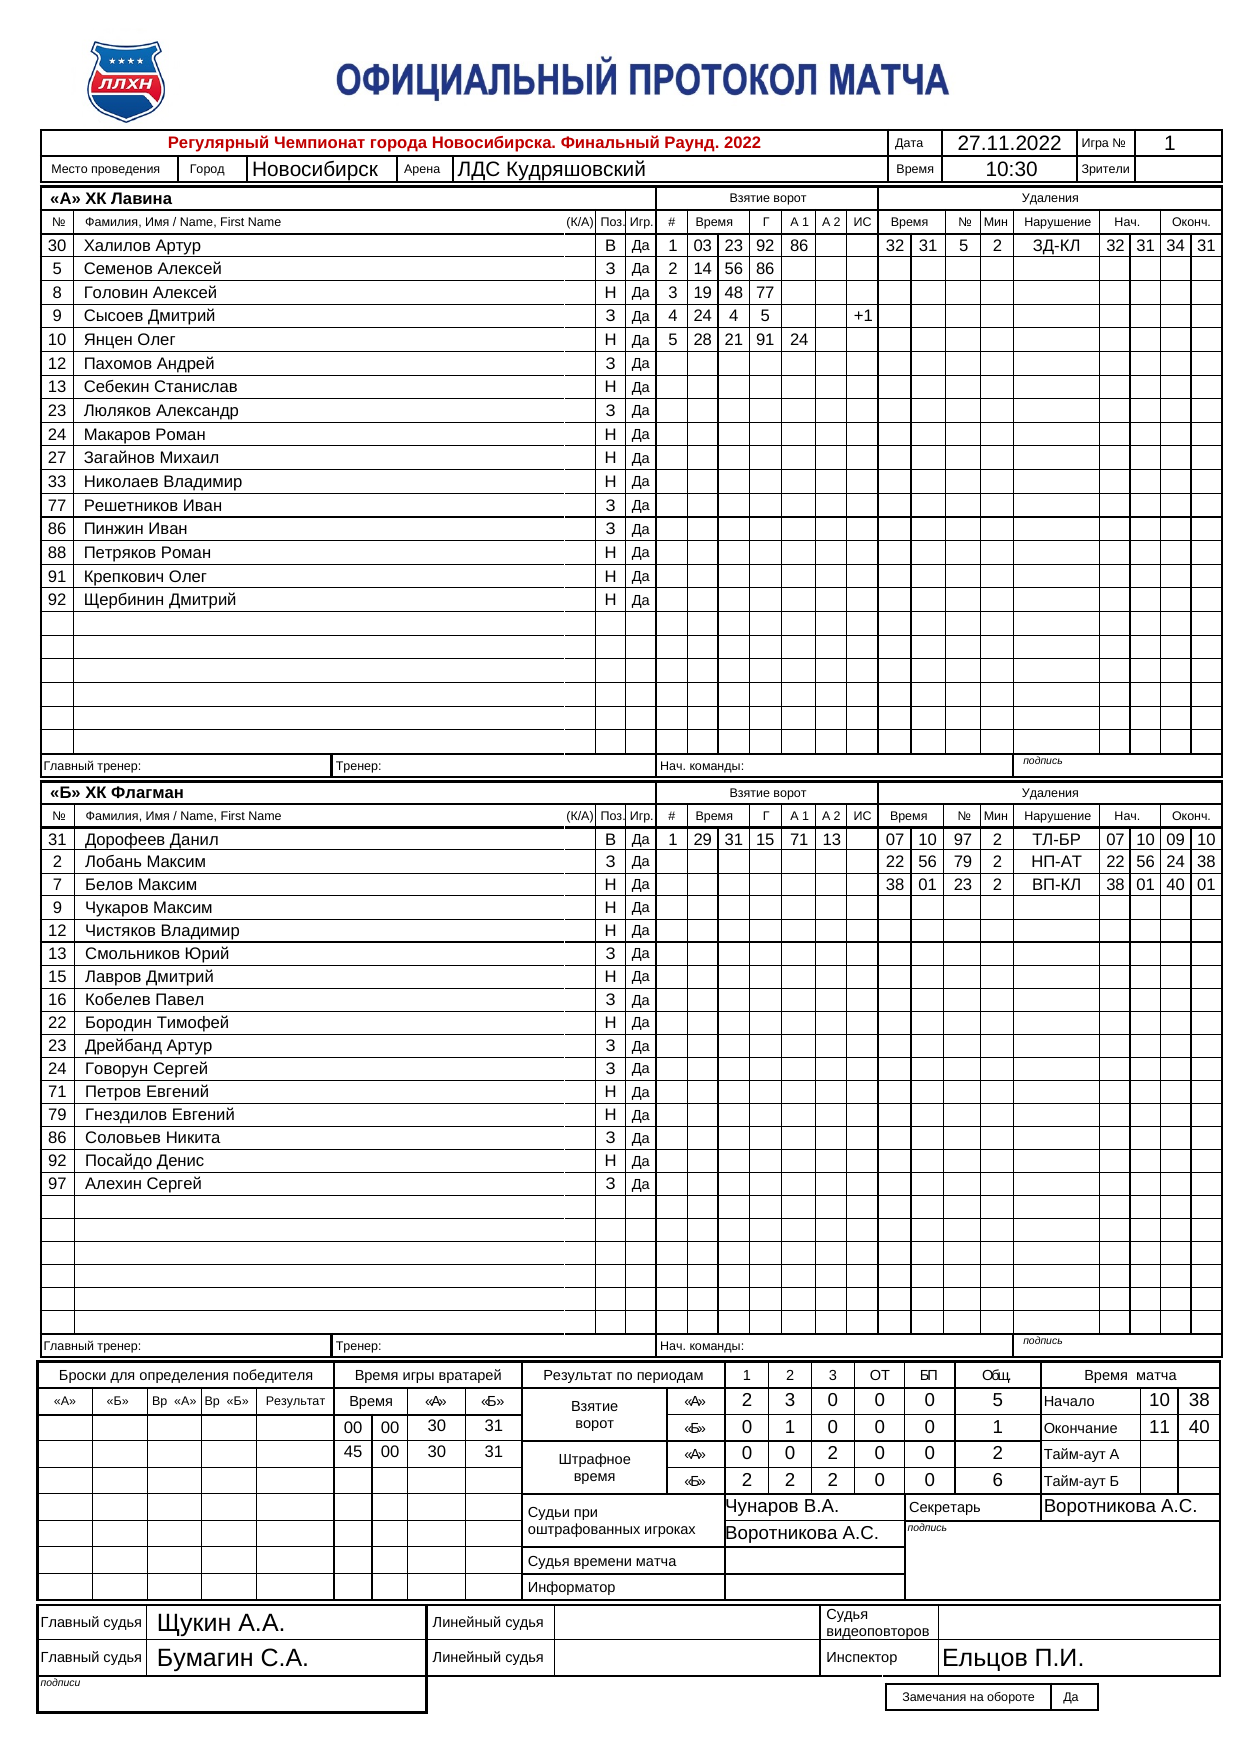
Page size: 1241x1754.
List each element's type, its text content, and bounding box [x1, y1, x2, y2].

table_cell [847, 659, 877, 682]
table_cell [74, 659, 564, 682]
table_cell [688, 1058, 717, 1079]
table_header Да [1052, 1685, 1097, 1709]
table_cell [1161, 989, 1190, 1011]
table_cell [981, 1058, 1013, 1079]
table_cell [688, 352, 717, 374]
table_cell Новосибирск [248, 157, 396, 181]
table_cell [688, 730, 717, 753]
table_cell [912, 257, 945, 280]
table_cell [879, 612, 910, 634]
table_cell 2 [956, 1442, 1040, 1467]
table_cell [626, 1288, 655, 1310]
table_cell [688, 659, 717, 682]
table_cell 56 [719, 257, 749, 280]
table_cell [1179, 1468, 1219, 1493]
table_cell [750, 659, 781, 682]
table_cell [657, 1104, 687, 1126]
table_cell 45 [335, 1441, 371, 1467]
table_cell [466, 1494, 521, 1520]
table_cell [42, 1288, 74, 1310]
table_cell ВП-КЛ [1014, 874, 1099, 895]
table_cell [816, 399, 846, 422]
table_cell 31 [1192, 235, 1221, 256]
table_cell подпись [906, 1522, 1219, 1599]
table_cell Нарушение [1014, 805, 1099, 826]
table_cell [782, 943, 815, 964]
table_cell [981, 281, 1013, 303]
table_cell [1161, 305, 1190, 327]
table_cell [782, 494, 815, 516]
table_cell [1014, 446, 1099, 469]
table_cell [626, 636, 655, 658]
table_cell Да [626, 850, 655, 872]
table_cell 2 [981, 829, 1013, 849]
table_cell Н [596, 1012, 625, 1033]
table_cell [816, 518, 846, 540]
table_cell 0 [905, 1415, 954, 1440]
table_cell [719, 518, 749, 540]
table_cell [1192, 1104, 1221, 1126]
table_cell [944, 1242, 980, 1264]
table_cell [750, 1127, 781, 1149]
table_cell [912, 1219, 943, 1241]
table_cell [688, 966, 717, 987]
table_cell [1131, 1219, 1160, 1241]
table_cell 92 [750, 235, 781, 256]
table_cell [944, 896, 980, 918]
table_cell Н [596, 1150, 625, 1172]
table_cell НП-АТ [1014, 850, 1099, 872]
table_cell 6 [956, 1468, 1040, 1493]
table_cell Оконч. [1161, 805, 1221, 826]
table_cell [939, 1606, 1219, 1639]
table_cell [688, 1242, 717, 1264]
table_cell 31 [912, 235, 945, 256]
table_cell [466, 1521, 521, 1546]
table_cell [408, 1547, 465, 1573]
table_cell [1131, 612, 1160, 634]
table_cell Мин [981, 805, 1013, 826]
table_cell [912, 1265, 943, 1287]
table_cell Окончание [1042, 1415, 1140, 1440]
table_cell Да [626, 423, 655, 445]
table_cell [1100, 1288, 1129, 1310]
table_cell З [596, 1058, 625, 1079]
table_cell [847, 588, 877, 611]
table_cell [847, 541, 877, 564]
table_cell Головин Алексей [74, 281, 564, 303]
table_header Игра № [1078, 131, 1134, 155]
table_cell [816, 683, 846, 706]
table_cell 0 [855, 1468, 904, 1493]
table_cell Н [596, 565, 625, 587]
table_cell [719, 1242, 749, 1264]
table_cell [816, 1104, 846, 1126]
table_cell [816, 989, 846, 1011]
table_cell [883, 1677, 1220, 1681]
table_cell [1136, 157, 1221, 181]
table_cell Город [179, 157, 246, 181]
table_cell 4 [657, 305, 687, 327]
table_cell 30 [408, 1441, 465, 1467]
table_cell 12 [42, 920, 74, 941]
table_cell Да [626, 966, 655, 987]
table_cell [148, 1494, 201, 1520]
table_cell [39, 1441, 92, 1467]
table_cell [912, 659, 945, 682]
table_cell [1192, 470, 1221, 493]
table_cell [816, 1035, 846, 1057]
table_cell [257, 1547, 333, 1573]
table_cell [847, 376, 877, 398]
table_cell подписи [39, 1677, 425, 1711]
table_cell [1100, 1058, 1129, 1079]
table_cell [912, 1035, 943, 1057]
table_cell 0 [855, 1442, 904, 1467]
table_cell Люляков Александр [74, 399, 564, 422]
table_cell [42, 707, 73, 729]
table_cell [750, 1196, 781, 1218]
table_cell [257, 1416, 333, 1440]
table_cell [1161, 494, 1190, 516]
table_cell [688, 1127, 717, 1149]
table_cell [688, 683, 717, 706]
table_cell Нач. команды: [657, 1335, 1012, 1356]
table_cell [879, 257, 910, 280]
table_cell В [596, 235, 625, 256]
table_cell [1131, 1173, 1160, 1195]
table_cell [39, 1521, 92, 1546]
table_header Замечания на обороте [887, 1685, 1050, 1709]
table_cell 24 [782, 328, 815, 351]
table_cell [946, 707, 980, 729]
table_cell 86 [42, 518, 73, 540]
table_cell [1161, 328, 1190, 351]
table_cell [1014, 1173, 1099, 1195]
table_cell [1161, 683, 1190, 706]
table_cell Главный судья [39, 1606, 146, 1639]
table_cell [1100, 565, 1129, 587]
table_cell [847, 896, 877, 918]
table_cell [202, 1468, 256, 1493]
table_cell [1161, 612, 1190, 634]
table_cell [719, 920, 749, 941]
table_cell З [596, 352, 625, 374]
table_cell [1014, 518, 1099, 540]
table_header Общ. [956, 1363, 1040, 1387]
table_cell [879, 707, 910, 729]
table_cell [373, 1521, 407, 1546]
table_cell 5 [750, 305, 781, 327]
table_cell З [596, 305, 625, 327]
table_cell 38 [1100, 874, 1129, 895]
table_cell [981, 1173, 1013, 1195]
table_cell 30 [42, 235, 73, 256]
table_cell [782, 966, 815, 987]
table_cell 79 [42, 1104, 74, 1126]
table_cell [981, 1127, 1013, 1149]
table_cell [1100, 1265, 1129, 1287]
table_header Время игры вратарей [335, 1363, 521, 1387]
table_cell [657, 1012, 687, 1033]
table_cell [1161, 1035, 1190, 1057]
table_cell [847, 1127, 877, 1149]
table_cell [719, 966, 749, 987]
table_cell [148, 1441, 201, 1467]
table_cell [981, 565, 1013, 587]
table_cell [626, 1219, 655, 1241]
table_cell [688, 1104, 717, 1126]
table_cell 2 [812, 1442, 854, 1467]
table_cell [1161, 281, 1190, 303]
table_cell [981, 707, 1013, 729]
table_cell [847, 565, 877, 587]
table_cell [657, 494, 687, 516]
table_cell [1192, 943, 1221, 964]
table_cell [1161, 352, 1190, 374]
table_cell [1131, 896, 1160, 918]
table_cell Да [626, 305, 655, 327]
table_cell ЛДС Кудряшовский [454, 157, 887, 181]
table_cell [657, 588, 687, 611]
table_cell [719, 565, 749, 587]
table_cell [782, 1150, 815, 1172]
table_cell [1161, 1081, 1190, 1103]
table_cell [466, 1574, 521, 1599]
table_cell 10 [1131, 829, 1160, 849]
table_cell [75, 1219, 564, 1241]
table_cell [42, 1219, 74, 1241]
table_cell [981, 305, 1013, 327]
table_cell [879, 399, 910, 422]
table_cell [782, 1311, 815, 1333]
table_cell [202, 1521, 256, 1546]
table_cell [565, 446, 595, 469]
table_cell [847, 636, 877, 658]
table_cell [1161, 423, 1190, 445]
table_cell Фамилия, Имя / Name, First Name [74, 211, 565, 233]
table_cell [912, 518, 945, 540]
table_cell Да [626, 1173, 655, 1195]
table_cell З [596, 494, 625, 516]
table_cell З [596, 257, 625, 280]
table_cell ТЛ-БР [1014, 829, 1099, 849]
table_cell [657, 920, 687, 941]
table_cell Место проведения [42, 157, 177, 181]
table_cell [565, 235, 595, 256]
table_cell [782, 920, 815, 941]
table_cell Да [626, 1081, 655, 1103]
table_cell [719, 1058, 749, 1079]
table_cell [879, 1311, 910, 1333]
table_cell Чистяков Владимир [75, 920, 564, 941]
table_cell 00 [335, 1416, 371, 1440]
table_cell [816, 896, 846, 918]
table_cell Сысоев Дмитрий [74, 305, 564, 327]
table_cell [847, 399, 877, 422]
table_cell Да [626, 989, 655, 1011]
table_cell [74, 730, 564, 753]
table_cell Начало [1042, 1389, 1140, 1413]
table_cell [1131, 518, 1160, 540]
table_cell [847, 281, 877, 303]
table_cell 1 [769, 1415, 811, 1440]
table_cell [1131, 1012, 1160, 1033]
table_cell [596, 730, 625, 753]
table_cell [1161, 518, 1190, 540]
table_cell [1100, 1150, 1129, 1172]
table_cell [565, 896, 595, 918]
table_cell [981, 257, 1013, 280]
table_cell [782, 683, 815, 706]
table_cell [373, 1574, 407, 1599]
table_cell [944, 1288, 980, 1310]
table_cell [657, 565, 687, 587]
table_cell [1100, 1173, 1129, 1195]
table_cell [750, 1288, 781, 1310]
table_cell [1192, 376, 1221, 398]
table_cell 22 [879, 850, 910, 872]
table_cell [782, 1265, 815, 1287]
table_cell [565, 423, 595, 445]
table_cell [1100, 305, 1129, 327]
table_cell [1131, 305, 1160, 327]
table_cell [1100, 1219, 1129, 1241]
table_cell Да [626, 896, 655, 918]
table_cell [42, 683, 73, 706]
table_cell [847, 829, 877, 849]
table_cell [879, 659, 910, 682]
table_cell Н [596, 423, 625, 445]
table_cell 71 [782, 829, 815, 849]
table_cell [719, 446, 749, 469]
table_cell 9 [42, 896, 74, 918]
table_cell Н [596, 1104, 625, 1126]
table_cell [879, 588, 910, 611]
table_cell [944, 989, 980, 1011]
table_cell [847, 1012, 877, 1033]
table_cell [1131, 707, 1160, 729]
table_cell [879, 1058, 910, 1079]
table_cell [782, 850, 815, 872]
table_cell [688, 989, 717, 1011]
table_cell [1100, 399, 1129, 422]
table_cell [1161, 257, 1190, 280]
table_cell [1014, 1265, 1099, 1287]
table_cell [944, 1058, 980, 1079]
table_cell 15 [42, 966, 74, 987]
table_cell [596, 1311, 625, 1333]
table_cell [981, 1035, 1013, 1057]
table_cell 01 [1192, 874, 1221, 895]
table_cell 86 [750, 257, 781, 280]
table_cell [847, 874, 877, 895]
table_cell 07 [1100, 829, 1129, 849]
table_cell 24 [1161, 850, 1190, 872]
table_cell Дрейбанд Артур [75, 1035, 564, 1057]
table_cell Арена [398, 157, 452, 181]
table_cell 91 [42, 565, 73, 587]
table_cell [1100, 446, 1129, 469]
table_cell 23 [944, 874, 980, 895]
table_cell Да [626, 352, 655, 374]
table_cell [93, 1547, 147, 1573]
table_cell [428, 1677, 882, 1711]
table_cell [626, 1265, 655, 1287]
table_cell Результат [257, 1389, 333, 1413]
table_cell [944, 1311, 980, 1333]
table_cell [1141, 1468, 1177, 1493]
table_cell [879, 376, 910, 398]
table_cell [981, 730, 1013, 753]
table_cell 56 [1131, 850, 1160, 872]
table_cell [946, 730, 980, 753]
table_cell [816, 1311, 846, 1333]
table_cell 31 [719, 829, 749, 849]
table_header Время матча [1042, 1363, 1219, 1387]
table_cell [1099, 1682, 1220, 1711]
table_cell [565, 1012, 595, 1033]
table_cell Да [626, 541, 655, 564]
table_cell [1014, 470, 1099, 493]
table_cell [75, 1311, 564, 1333]
table_cell [688, 1311, 717, 1333]
table_cell [1131, 423, 1160, 445]
table_cell [74, 683, 564, 706]
table_cell [657, 730, 687, 753]
table_cell [750, 1173, 781, 1195]
table_cell [816, 1012, 846, 1033]
table_cell [912, 494, 945, 516]
table_cell 91 [750, 328, 781, 351]
table_header Взятие ворот [657, 188, 877, 209]
table_cell [816, 1058, 846, 1079]
table_cell [719, 707, 749, 729]
table_cell [1014, 989, 1099, 1011]
table_cell [1100, 1035, 1129, 1057]
table_cell [719, 1219, 749, 1241]
table_cell [782, 281, 815, 303]
table_cell [565, 920, 595, 941]
table_cell Линейный судья [428, 1640, 554, 1675]
table_cell [981, 896, 1013, 918]
table_cell [750, 943, 781, 964]
table_cell 2 [981, 850, 1013, 872]
table_cell [981, 966, 1013, 987]
table_cell [879, 966, 910, 987]
table_cell [879, 1127, 910, 1149]
table_cell [719, 896, 749, 918]
table_cell [944, 1104, 980, 1126]
table_cell [565, 352, 595, 374]
table_cell [847, 1311, 877, 1333]
table_cell [1131, 399, 1160, 422]
table_cell [1131, 257, 1160, 280]
table_cell ИС [847, 211, 877, 233]
table_cell Говорун Сергей [75, 1058, 564, 1079]
table_cell [719, 541, 749, 564]
table_cell [847, 707, 877, 729]
table_cell [657, 612, 687, 634]
table_cell [1131, 376, 1160, 398]
table_cell [1014, 1058, 1099, 1079]
table_cell [879, 636, 910, 658]
table_cell 13 [42, 943, 74, 964]
table_cell 31 [42, 829, 74, 849]
table_cell [688, 541, 717, 564]
table_cell [1192, 1311, 1221, 1333]
table_cell [847, 1219, 877, 1241]
table_cell [782, 874, 815, 895]
table_cell [688, 399, 717, 422]
table_cell [1161, 399, 1190, 422]
table_cell [981, 423, 1013, 445]
table_cell Главный судья [39, 1640, 146, 1675]
table_cell [688, 470, 717, 493]
table_cell «А» [668, 1389, 724, 1413]
table_cell Н [596, 874, 625, 895]
table_cell [565, 683, 595, 706]
table_cell [879, 1035, 910, 1057]
table_cell [1161, 588, 1190, 611]
table_cell [565, 399, 595, 422]
table_cell [816, 874, 846, 895]
table_cell [981, 328, 1013, 351]
table_cell Да [626, 920, 655, 941]
table_cell [782, 659, 815, 682]
table_cell [946, 376, 980, 398]
table_cell 0 [726, 1442, 768, 1467]
table_cell [688, 1288, 717, 1310]
table_cell [1161, 1104, 1190, 1126]
table_cell Пахомов Андрей [74, 352, 564, 374]
table_cell Да [626, 1104, 655, 1126]
table_cell А 1 [782, 211, 815, 233]
table_cell [847, 730, 877, 753]
table_cell [1192, 328, 1221, 351]
table_cell Главный тренер: [42, 755, 330, 776]
table_cell [626, 1311, 655, 1333]
table_cell 71 [42, 1081, 74, 1103]
table_cell [816, 659, 846, 682]
table_header Удаления [879, 188, 1221, 209]
table_cell [912, 943, 943, 964]
table_cell [93, 1468, 147, 1493]
table_cell [1161, 565, 1190, 587]
table_cell [1161, 1058, 1190, 1079]
table_cell [782, 446, 815, 469]
table_cell [1192, 446, 1221, 469]
table_cell Да [626, 829, 655, 849]
table_cell Нач. команды: [657, 755, 1012, 776]
table_cell [565, 966, 595, 987]
table_cell [1131, 565, 1160, 587]
table_cell [847, 1058, 877, 1079]
table_cell 33 [42, 470, 73, 493]
table_cell Да [626, 1012, 655, 1033]
table_cell [879, 541, 910, 564]
table_cell Зрители [1078, 157, 1134, 181]
table_cell [75, 1288, 564, 1310]
table_cell [42, 1311, 74, 1333]
table_cell [1192, 1035, 1221, 1057]
table_cell [847, 966, 877, 987]
table_cell [257, 1521, 333, 1546]
table_cell 24 [42, 423, 73, 445]
table_cell Тайм-аут Б [1042, 1468, 1140, 1493]
table_cell Время [688, 211, 749, 233]
table_header «А» ХК Лавина [42, 188, 655, 209]
table_cell 15 [750, 829, 781, 849]
table_cell [1131, 659, 1160, 682]
table_cell [1131, 1288, 1160, 1310]
table_cell 79 [944, 850, 980, 872]
table_cell 5 [42, 257, 73, 280]
table_cell [1161, 943, 1190, 964]
table_cell [688, 1012, 717, 1033]
table_cell [750, 518, 781, 540]
table_cell [750, 850, 781, 872]
table_cell [782, 305, 815, 327]
table_cell [657, 1127, 687, 1149]
table_cell Н [596, 376, 625, 398]
table_cell 2 [981, 235, 1013, 256]
table_cell [719, 1196, 749, 1218]
table_cell [816, 966, 846, 987]
table_cell [565, 829, 595, 849]
table_cell Бородин Тимофей [75, 1012, 564, 1033]
table_cell [981, 376, 1013, 398]
table_cell [750, 494, 781, 516]
table_cell [816, 707, 846, 729]
table_cell Пинжин Иван [74, 518, 564, 540]
table_cell [981, 636, 1013, 658]
table_cell [657, 1196, 687, 1218]
table_cell [373, 1494, 407, 1520]
table_cell [688, 1173, 717, 1195]
table_cell [946, 659, 980, 682]
table_cell [879, 943, 910, 964]
table_cell [782, 1104, 815, 1126]
table_cell [912, 541, 945, 564]
table_cell [816, 423, 846, 445]
table_cell Петряков Роман [74, 541, 564, 564]
table_cell [1014, 896, 1099, 918]
table_cell [626, 1196, 655, 1218]
table_cell [719, 683, 749, 706]
table_cell [750, 1104, 781, 1126]
table_cell Гнездилов Евгений [75, 1104, 564, 1126]
table_cell [657, 446, 687, 469]
table_cell Н [596, 446, 625, 469]
table_cell [1192, 920, 1221, 941]
table_cell [719, 636, 749, 658]
table_cell [565, 588, 595, 611]
table_cell [148, 1468, 201, 1493]
table_cell [879, 305, 910, 327]
table_cell 5 [946, 235, 980, 256]
table_cell Г [750, 211, 781, 233]
table_cell [719, 874, 749, 895]
table_cell [879, 446, 910, 469]
table_cell [565, 376, 595, 398]
table_cell [719, 1012, 749, 1033]
table_cell Поз. [596, 211, 625, 233]
table_cell Н [596, 281, 625, 303]
table_cell Да [626, 518, 655, 540]
table_cell [1131, 494, 1160, 516]
table_cell [847, 328, 877, 351]
table_cell [782, 588, 815, 611]
table_cell 00 [373, 1416, 407, 1440]
table_cell 22 [42, 1012, 74, 1033]
table_cell [782, 518, 815, 540]
table_cell [816, 565, 846, 587]
table_cell Макаров Роман [74, 423, 564, 445]
table_cell Секретарь [906, 1495, 1040, 1520]
table_cell [944, 1081, 980, 1103]
table_cell [1014, 423, 1099, 445]
table_cell [847, 1265, 877, 1287]
table_cell Судьи при оштрафованных игроках [523, 1495, 724, 1546]
table_cell [719, 470, 749, 493]
table_cell [946, 541, 980, 564]
table_cell Время [879, 805, 943, 826]
table_cell [879, 1242, 910, 1264]
table_cell [565, 494, 595, 516]
table_cell [1014, 541, 1099, 564]
table_cell Посайдо Денис [75, 1150, 564, 1172]
table_cell [93, 1574, 147, 1599]
table_cell (К/А) [565, 211, 595, 233]
table_cell [1014, 565, 1099, 587]
table_cell [750, 376, 781, 398]
table_cell [1014, 328, 1099, 351]
table_cell [1014, 683, 1099, 706]
table_cell [1161, 446, 1190, 469]
table_cell [148, 1521, 201, 1546]
table_cell [816, 1196, 846, 1218]
table_cell Н [596, 328, 625, 351]
table_cell [816, 636, 846, 658]
table_cell [1014, 1196, 1099, 1218]
table_cell [657, 470, 687, 493]
table_cell [1131, 1265, 1160, 1287]
table_cell [944, 1196, 980, 1218]
table_cell [719, 1173, 749, 1195]
table_cell [626, 707, 655, 729]
table_cell [816, 376, 846, 398]
table_cell [688, 1265, 717, 1287]
table_cell «А» [408, 1389, 465, 1413]
table_cell [750, 399, 781, 422]
table_cell [816, 730, 846, 753]
table_cell [565, 1196, 595, 1218]
table_cell [1100, 896, 1129, 918]
table_cell [657, 943, 687, 964]
table_cell [879, 1288, 910, 1310]
table_cell [719, 1035, 749, 1057]
table_cell [335, 1468, 371, 1493]
table_cell [657, 1081, 687, 1103]
table_cell [946, 470, 980, 493]
table_cell [1161, 707, 1190, 729]
table_header 27.11.2022 [943, 131, 1076, 155]
table_cell [912, 399, 945, 422]
table_cell Крепкович Олег [74, 565, 564, 587]
table_cell подпись [1014, 1335, 1221, 1356]
table_cell [816, 257, 846, 280]
table_cell [912, 1288, 943, 1310]
table_cell [719, 588, 749, 611]
table_cell [719, 659, 749, 682]
table_cell [1131, 1058, 1160, 1079]
table_cell [981, 943, 1013, 964]
table_cell Бумагин С.А. [147, 1640, 425, 1675]
table_cell Алехин Сергей [75, 1173, 564, 1195]
table_cell [596, 1242, 625, 1264]
table_cell [1014, 305, 1099, 327]
table_cell [1100, 989, 1129, 1011]
table_cell [1131, 1242, 1160, 1264]
table_cell [1014, 1104, 1099, 1126]
table_cell [879, 896, 910, 918]
table_cell [408, 1574, 465, 1599]
table_cell 01 [1131, 874, 1160, 895]
table_cell № [944, 805, 980, 826]
table_cell [981, 494, 1013, 516]
table_cell [719, 1104, 749, 1126]
table_cell З [596, 989, 625, 1011]
table_cell [565, 659, 595, 682]
table_cell Николаев Владимир [74, 470, 564, 493]
table_cell [1014, 494, 1099, 516]
table_cell [1100, 920, 1129, 941]
table_cell [944, 1035, 980, 1057]
table_cell [1100, 1104, 1129, 1126]
table_cell 4 [719, 305, 749, 327]
table_cell З [596, 1173, 625, 1195]
table_cell [148, 1574, 201, 1599]
table_cell «А» [39, 1389, 92, 1413]
table_cell [93, 1441, 147, 1467]
table_cell [565, 636, 595, 658]
table_cell [1192, 1173, 1221, 1195]
table_cell [1014, 966, 1099, 987]
table_cell [688, 1219, 717, 1241]
table_cell [202, 1574, 256, 1599]
table_cell 3 [769, 1389, 811, 1413]
table_cell [1100, 659, 1129, 682]
table_cell [816, 612, 846, 634]
table_cell [816, 1081, 846, 1103]
table_cell [750, 423, 781, 445]
table_cell [626, 1242, 655, 1264]
table_cell [944, 1012, 980, 1033]
table_cell В [596, 829, 625, 849]
table_cell [1131, 1311, 1160, 1333]
table_cell [750, 730, 781, 753]
table_cell [202, 1494, 256, 1520]
table_cell 5 [657, 328, 687, 351]
table_cell [257, 1574, 333, 1599]
table_cell [565, 470, 595, 493]
table_cell [688, 920, 717, 941]
table_header 1 [726, 1363, 768, 1387]
table_cell Смольников Юрий [75, 943, 564, 964]
table_cell [657, 659, 687, 682]
table_cell [565, 281, 595, 303]
table_cell [565, 1081, 595, 1103]
table_cell [782, 1081, 815, 1103]
table_cell [148, 1547, 201, 1573]
table_cell [847, 683, 877, 706]
table_cell [1161, 659, 1190, 682]
table_cell Да [626, 328, 655, 351]
table_cell Тренер: [333, 1335, 655, 1356]
table_cell [1014, 1035, 1099, 1057]
table_cell [42, 1196, 74, 1218]
table_cell [257, 1494, 333, 1520]
table_cell [847, 1150, 877, 1172]
table_cell [596, 612, 625, 634]
table_header Дата [889, 131, 941, 155]
table_cell 5 [956, 1389, 1040, 1413]
table_cell [944, 920, 980, 941]
table_cell Соловьев Никита [75, 1127, 564, 1149]
table_cell [879, 730, 910, 753]
table_cell 2 [726, 1468, 768, 1493]
table_cell [1014, 612, 1099, 634]
table_cell [596, 659, 625, 682]
table_cell [1161, 636, 1190, 658]
table_cell [912, 1104, 943, 1126]
table_header Удаления [879, 783, 1221, 803]
table_cell [1192, 494, 1221, 516]
table_cell [816, 850, 846, 872]
table_cell [719, 1288, 749, 1310]
table_cell [626, 612, 655, 634]
table_cell [750, 966, 781, 987]
table_cell 21 [719, 328, 749, 351]
table_cell [816, 305, 846, 327]
table_cell [1192, 1081, 1221, 1103]
table_cell [657, 1150, 687, 1172]
table_cell [626, 730, 655, 753]
table_cell [688, 588, 717, 611]
table_cell [1192, 896, 1221, 918]
table_cell [1192, 612, 1221, 634]
table_cell 13 [816, 829, 846, 849]
table_cell [750, 683, 781, 706]
table_cell [657, 1242, 687, 1264]
table_cell [42, 1265, 74, 1287]
table_cell Да [626, 470, 655, 493]
table_cell [816, 494, 846, 516]
table_cell [944, 1150, 980, 1172]
table_cell 0 [726, 1415, 768, 1440]
table_cell 10 [1192, 829, 1221, 849]
table_cell 9 [42, 305, 73, 327]
table_cell 86 [42, 1127, 74, 1149]
table_cell [912, 896, 943, 918]
table_cell [750, 446, 781, 469]
table_cell [879, 683, 910, 706]
table_cell Чунаров В.А. [726, 1495, 904, 1520]
table_cell [750, 1081, 781, 1103]
table_cell [1192, 1058, 1221, 1079]
table_cell [657, 399, 687, 422]
table_cell [847, 1104, 877, 1126]
table_cell [1131, 470, 1160, 493]
table_cell [1161, 1288, 1190, 1310]
table_cell 86 [782, 235, 815, 256]
table_cell [75, 1242, 564, 1264]
table_cell Чукаров Максим [75, 896, 564, 918]
table_cell [879, 1173, 910, 1195]
table_cell [1161, 1196, 1190, 1218]
table_cell [750, 1058, 781, 1079]
table_cell [816, 352, 846, 374]
table_cell [750, 1150, 781, 1172]
table_cell [816, 1265, 846, 1287]
table_cell [1014, 257, 1099, 280]
table_cell 23 [719, 235, 749, 256]
table_cell [1131, 1081, 1160, 1103]
table_cell [1192, 636, 1221, 658]
table_cell 19 [688, 281, 717, 303]
table_cell ЗД-КЛ [1014, 235, 1099, 256]
table_cell [912, 305, 945, 327]
table_cell 0 [812, 1389, 854, 1413]
table_cell [1192, 1127, 1221, 1149]
table_cell Халилов Артур [74, 235, 564, 256]
table_cell [847, 1173, 877, 1195]
table_cell [1014, 1150, 1099, 1172]
table_cell [944, 966, 980, 987]
table_cell [1100, 1012, 1129, 1033]
table_cell [879, 1104, 910, 1126]
table_cell 0 [905, 1442, 954, 1467]
table_cell [1131, 1035, 1160, 1057]
table_cell [373, 1547, 407, 1573]
table_cell [946, 257, 980, 280]
table_cell [1014, 281, 1099, 303]
table_cell [657, 966, 687, 987]
table_cell З [596, 943, 625, 964]
table_cell [750, 896, 781, 918]
table_cell 8 [42, 281, 73, 303]
table_cell Воротникова А.С. [1042, 1495, 1219, 1520]
table_cell [202, 1416, 256, 1440]
table_cell [1100, 612, 1129, 634]
table_cell [782, 1012, 815, 1033]
table_cell [782, 612, 815, 634]
table_cell 40 [1161, 874, 1190, 895]
table_cell [657, 518, 687, 540]
table_cell [912, 1081, 943, 1103]
table_cell [847, 1196, 877, 1218]
table_cell № [946, 211, 980, 233]
table_cell [719, 1081, 749, 1103]
table_cell [565, 1219, 595, 1241]
table_cell [782, 1127, 815, 1149]
table_cell [981, 612, 1013, 634]
table_cell [1131, 1150, 1160, 1172]
table_cell [565, 1150, 595, 1172]
table_cell 0 [769, 1442, 811, 1467]
table_cell [565, 874, 595, 895]
table_cell 14 [688, 257, 717, 280]
table_cell [565, 565, 595, 587]
table_cell [1192, 305, 1221, 327]
table_cell [688, 1081, 717, 1103]
table_cell [719, 850, 749, 872]
table_cell [981, 399, 1013, 422]
table_cell Информатор [523, 1575, 724, 1599]
table_cell 40 [1179, 1415, 1219, 1440]
table_cell [879, 1265, 910, 1287]
table_cell [879, 494, 910, 516]
table_cell [816, 943, 846, 964]
table_cell [750, 1265, 781, 1287]
table_cell Нач. [1100, 805, 1160, 826]
table_cell № [42, 211, 73, 233]
table_cell [1100, 636, 1129, 658]
table_cell [1100, 1196, 1129, 1218]
table_cell [1192, 541, 1221, 564]
table_cell [719, 399, 749, 422]
table_cell [42, 1242, 74, 1264]
table_cell [1100, 1081, 1129, 1103]
table_cell [565, 1288, 595, 1310]
table_cell 34 [1161, 235, 1190, 256]
table_header Броски для определения победителя [39, 1363, 333, 1387]
table_cell [719, 1150, 749, 1172]
table_cell [657, 707, 687, 729]
table_cell [1131, 943, 1160, 964]
table_cell [750, 920, 781, 941]
table_cell [847, 1081, 877, 1103]
table_cell [1161, 896, 1190, 918]
table_cell [782, 1242, 815, 1264]
table_cell [565, 1311, 595, 1333]
table_cell [1100, 943, 1129, 964]
table_cell [1161, 470, 1190, 493]
table_cell [408, 1468, 465, 1493]
table_cell Лобань Максим [75, 850, 564, 872]
table_cell [626, 659, 655, 682]
table_cell [74, 707, 564, 729]
table_cell [912, 470, 945, 493]
table_cell [847, 446, 877, 469]
table_cell [981, 1081, 1013, 1103]
table_cell [879, 423, 910, 445]
table_cell 07 [879, 829, 910, 849]
table_cell [879, 518, 910, 540]
table_cell [719, 989, 749, 1011]
table_cell [42, 730, 73, 753]
table_cell [912, 588, 945, 611]
table_cell [816, 1288, 846, 1310]
table_cell [688, 376, 717, 398]
table_cell [1161, 1127, 1190, 1149]
table_cell [657, 541, 687, 564]
table_cell [688, 874, 717, 895]
table_cell [946, 588, 980, 611]
table_cell Янцен Олег [74, 328, 564, 351]
table_cell [912, 1196, 943, 1218]
table_cell Лавров Дмитрий [75, 966, 564, 987]
table_cell «Б» [668, 1415, 724, 1440]
table_header Регулярный Чемпионат города Новосибирска. Финальный Раунд. 2022 [42, 131, 887, 155]
table_cell [1100, 257, 1129, 280]
table_cell [657, 423, 687, 445]
table_cell [847, 612, 877, 634]
table_cell [946, 494, 980, 516]
table_cell [782, 896, 815, 918]
table_cell Да [626, 494, 655, 516]
table_cell [596, 1196, 625, 1218]
table_cell 3 [657, 281, 687, 303]
table_cell [1131, 1104, 1160, 1126]
table_cell [816, 1127, 846, 1149]
table_cell [816, 470, 846, 493]
table_cell Инспектор [821, 1640, 938, 1675]
table_cell [782, 730, 815, 753]
table_cell [750, 1219, 781, 1241]
table_cell [565, 707, 595, 729]
table_cell [1100, 1311, 1129, 1333]
table_cell [565, 1242, 595, 1264]
table_cell [565, 989, 595, 1011]
table_cell [750, 989, 781, 1011]
table_cell 48 [719, 281, 749, 303]
table_cell [816, 446, 846, 469]
table_cell [879, 352, 910, 374]
table_cell 2 [812, 1468, 854, 1493]
table_cell [750, 1012, 781, 1033]
table_cell Да [626, 257, 655, 280]
table_cell [39, 1547, 92, 1573]
table_cell [1131, 541, 1160, 564]
table_cell [1192, 1196, 1221, 1218]
table_cell [946, 683, 980, 706]
table_cell [944, 1173, 980, 1195]
table_cell [39, 1416, 92, 1440]
table_cell Да [626, 281, 655, 303]
table_cell 38 [879, 874, 910, 895]
table_cell З [596, 850, 625, 872]
table_cell [1100, 1242, 1129, 1264]
table_cell [1192, 518, 1221, 540]
table_cell 23 [42, 1035, 74, 1057]
table_cell [912, 920, 943, 941]
table_cell [657, 1311, 687, 1333]
table_cell [1192, 1012, 1221, 1033]
table_cell 30 [408, 1416, 465, 1440]
table_cell 1 [956, 1415, 1040, 1440]
table_cell [879, 1219, 910, 1241]
table_cell [373, 1468, 407, 1493]
table_cell 27 [42, 446, 73, 469]
table_cell 2 [42, 850, 74, 872]
table_cell Загайнов Михаил [74, 446, 564, 469]
table_cell [466, 1468, 521, 1493]
table_cell [1192, 707, 1221, 729]
table_cell [74, 612, 564, 634]
table_cell [750, 612, 781, 634]
table_cell [1192, 588, 1221, 611]
table_cell (К/А) [565, 805, 595, 826]
table_cell 31 [1131, 235, 1160, 256]
table_cell [1100, 281, 1129, 303]
table_cell [1161, 1150, 1190, 1172]
table_cell [912, 376, 945, 398]
table_cell [596, 1265, 625, 1287]
table_cell [946, 352, 980, 374]
table_cell [912, 966, 943, 987]
table_cell [565, 257, 595, 280]
table_cell [657, 683, 687, 706]
table_cell Вр «Б» [202, 1389, 256, 1413]
table_cell [782, 565, 815, 587]
table_cell Оконч. [1161, 211, 1221, 233]
table_cell [912, 730, 945, 753]
table_cell [912, 636, 945, 658]
table_cell [946, 446, 980, 469]
table_cell [1179, 1441, 1219, 1467]
table_cell [1192, 683, 1221, 706]
table_cell [726, 1575, 904, 1599]
table_cell [981, 470, 1013, 493]
table_cell [912, 1311, 943, 1333]
table_cell 77 [750, 281, 781, 303]
table_cell [1014, 1288, 1099, 1310]
table_cell 31 [466, 1416, 521, 1440]
table_cell [719, 1127, 749, 1149]
table_cell [555, 1640, 819, 1675]
table_cell [1014, 707, 1099, 729]
table_cell [719, 352, 749, 374]
table_cell [1161, 1173, 1190, 1195]
table_cell [1161, 1265, 1190, 1287]
table_cell [750, 636, 781, 658]
table_cell Штрафное время [523, 1442, 666, 1493]
table_cell [1100, 423, 1129, 445]
table_cell А 1 [782, 805, 815, 826]
table_cell [1131, 328, 1160, 351]
table_cell 88 [42, 541, 73, 564]
table_cell [657, 636, 687, 658]
table_cell [1100, 730, 1129, 753]
table_cell [750, 707, 781, 729]
table_cell [1131, 966, 1160, 987]
table_cell Да [626, 446, 655, 469]
table_cell 38 [1179, 1389, 1219, 1413]
table_cell [782, 399, 815, 422]
table_cell # [657, 805, 687, 826]
table_cell Петров Евгений [75, 1081, 564, 1103]
table_cell [1131, 683, 1160, 706]
table_cell [688, 612, 717, 634]
table_cell 0 [905, 1389, 954, 1413]
table_cell Н [596, 1081, 625, 1103]
table_cell [408, 1494, 465, 1520]
table_cell [1014, 1219, 1099, 1241]
table_cell [981, 1311, 1013, 1333]
table_cell [565, 518, 595, 540]
table_cell 12 [42, 352, 73, 374]
table_cell [1014, 352, 1099, 374]
table_cell [93, 1416, 147, 1440]
table_cell 00 [373, 1441, 407, 1467]
table_cell 23 [42, 399, 73, 422]
table_cell [912, 1173, 943, 1195]
table_cell [847, 1242, 877, 1264]
table_cell [981, 683, 1013, 706]
table_cell [1014, 1012, 1099, 1033]
table_cell [596, 1219, 625, 1241]
table_cell 56 [912, 850, 943, 872]
table_cell [688, 1196, 717, 1218]
table_cell [596, 707, 625, 729]
table_cell [466, 1547, 521, 1573]
table_cell Время [335, 1389, 407, 1413]
table_cell [1192, 730, 1221, 753]
table_cell 1 [657, 235, 687, 256]
table_cell [750, 352, 781, 374]
table_cell [257, 1441, 333, 1467]
table_cell [946, 565, 980, 587]
table_cell # [657, 211, 687, 233]
table_cell [719, 423, 749, 445]
table_cell Н [596, 966, 625, 987]
table_cell [879, 1196, 910, 1218]
table_cell [981, 1242, 1013, 1264]
table_cell [912, 1012, 943, 1033]
table_cell [879, 281, 910, 303]
table_cell [657, 1219, 687, 1241]
table_cell [75, 1196, 564, 1218]
table_cell [847, 518, 877, 540]
table_cell 10:30 [943, 157, 1076, 181]
table_header ОТ [855, 1363, 904, 1387]
table_cell «Б » [466, 1389, 521, 1413]
table_cell Да [626, 235, 655, 256]
table_cell [1014, 943, 1099, 964]
table_cell [946, 328, 980, 351]
table_cell Мин [981, 211, 1013, 233]
table_cell [1141, 1441, 1177, 1467]
table_cell [879, 1081, 910, 1103]
table_cell [879, 470, 910, 493]
table_cell [912, 1150, 943, 1172]
table_cell [912, 1242, 943, 1264]
table_cell [816, 541, 846, 564]
table_cell подпись [1014, 755, 1221, 776]
table_cell [1014, 1127, 1099, 1149]
table_cell [946, 423, 980, 445]
table_cell 11 [1141, 1415, 1177, 1440]
table_cell 31 [466, 1441, 521, 1467]
table_cell [912, 446, 945, 469]
table_cell «Б» [668, 1468, 724, 1493]
table_cell [750, 541, 781, 564]
table_cell [335, 1547, 371, 1573]
table_cell 01 [912, 874, 943, 895]
table_cell [726, 1548, 904, 1573]
table_cell Белов Максим [75, 874, 564, 895]
table_cell Да [626, 588, 655, 611]
table_cell [981, 1150, 1013, 1172]
table_cell А 2 [816, 805, 846, 826]
table_cell [42, 612, 73, 634]
table_cell 92 [42, 1150, 74, 1172]
table_cell З [596, 518, 625, 540]
table_cell [816, 1150, 846, 1172]
table_cell [1161, 1311, 1190, 1333]
table_cell А 2 [816, 211, 846, 233]
table_cell [93, 1521, 147, 1546]
table_cell [688, 850, 717, 872]
table_cell [1014, 730, 1099, 753]
table_cell [565, 612, 595, 634]
table_cell [816, 1173, 846, 1195]
table_cell [946, 281, 980, 303]
table_cell Нарушение [1014, 211, 1099, 233]
table_cell [1100, 328, 1129, 351]
table_cell [981, 920, 1013, 941]
table_cell [847, 494, 877, 516]
table_cell [719, 1265, 749, 1287]
table_cell Да [626, 943, 655, 964]
table_cell [981, 989, 1013, 1011]
table_cell [782, 352, 815, 374]
table_cell [1161, 1219, 1190, 1241]
table_cell 22 [1100, 850, 1129, 872]
table_cell Взятие ворот [523, 1389, 666, 1440]
table_cell Г [750, 805, 781, 826]
table_cell 0 [905, 1468, 954, 1493]
table_cell [1014, 399, 1099, 422]
table_cell [847, 1288, 877, 1310]
table_cell З [596, 399, 625, 422]
table_cell [1100, 494, 1129, 516]
table_cell [879, 1012, 910, 1033]
table_cell [879, 328, 910, 351]
table_cell [816, 281, 846, 303]
table_cell Дорофеев Данил [75, 829, 564, 849]
table_cell 13 [42, 376, 73, 398]
table_cell Да [626, 1035, 655, 1057]
table_cell Главный тренер: [42, 1335, 330, 1356]
table_cell [1192, 659, 1221, 682]
table_cell [1100, 518, 1129, 540]
table_cell [981, 1219, 1013, 1241]
table_cell [782, 707, 815, 729]
table_cell [946, 399, 980, 422]
table_cell Игр. [626, 805, 655, 826]
table_cell [688, 896, 717, 918]
table_cell [912, 683, 945, 706]
table_cell [944, 1265, 980, 1287]
table_cell [981, 352, 1013, 374]
table_cell [946, 636, 980, 658]
table_cell [1100, 376, 1129, 398]
table_cell [39, 1574, 92, 1599]
table_cell [782, 257, 815, 280]
table_cell [565, 1104, 595, 1126]
table_cell Себекин Станислав [74, 376, 564, 398]
table_cell 24 [42, 1058, 74, 1079]
table_cell [847, 989, 877, 1011]
table_cell [912, 1058, 943, 1079]
table_cell [565, 1058, 595, 1079]
table_cell [688, 1035, 717, 1057]
table_cell 28 [688, 328, 717, 351]
table_cell [782, 989, 815, 1011]
table_cell [1161, 1012, 1190, 1033]
table_cell [1192, 352, 1221, 374]
table_cell [782, 1219, 815, 1241]
table_cell [719, 494, 749, 516]
table_cell [555, 1606, 819, 1639]
table_cell [782, 636, 815, 658]
table_cell [657, 874, 687, 895]
table_cell [847, 352, 877, 374]
table_cell [782, 470, 815, 493]
table_cell [816, 588, 846, 611]
table_cell Щукин А.А. [147, 1606, 425, 1639]
table_cell [202, 1441, 256, 1467]
table_cell [1131, 281, 1160, 303]
table_header БП [905, 1363, 954, 1387]
table_cell Да [626, 376, 655, 398]
table_cell [657, 376, 687, 398]
table_cell Тайм-аут А [1042, 1441, 1140, 1467]
table_cell [981, 659, 1013, 682]
table_cell [75, 1265, 564, 1287]
table_cell 92 [42, 588, 73, 611]
table_cell Н [596, 541, 625, 564]
table_cell [42, 659, 73, 682]
table_cell [946, 612, 980, 634]
table_cell [782, 1288, 815, 1310]
table_cell [1100, 541, 1129, 564]
table_cell 16 [42, 989, 74, 1011]
table_cell [657, 1035, 687, 1057]
table_cell [1014, 588, 1099, 611]
table_cell [565, 305, 595, 327]
table_cell [1131, 636, 1160, 658]
table_cell Щербинин Дмитрий [74, 588, 564, 611]
table_cell [1131, 588, 1160, 611]
table_cell [782, 541, 815, 564]
table_cell [565, 1035, 595, 1057]
table_cell [1192, 1219, 1221, 1241]
table_cell 10 [42, 328, 73, 351]
table_cell [1192, 423, 1221, 445]
table_cell [688, 565, 717, 587]
table_cell 10 [912, 829, 943, 849]
table_cell [981, 446, 1013, 469]
table_cell [1192, 966, 1221, 987]
table_cell [565, 943, 595, 964]
table_cell Нач. [1100, 211, 1160, 233]
table_cell [1131, 920, 1160, 941]
table_cell [1131, 989, 1160, 1011]
table_cell № [42, 805, 74, 826]
table_cell [912, 423, 945, 445]
table_cell Н [596, 470, 625, 493]
table_cell [688, 636, 717, 658]
table_cell [1100, 707, 1129, 729]
table_cell [981, 541, 1013, 564]
table_cell [782, 376, 815, 398]
table_cell Да [626, 399, 655, 422]
table_cell [912, 707, 945, 729]
table_cell [981, 1196, 1013, 1218]
table_cell З [596, 1035, 625, 1057]
table_cell [847, 257, 877, 280]
table_cell ИС [847, 805, 877, 826]
table_cell [912, 352, 945, 374]
table_cell [1100, 588, 1129, 611]
table_cell [688, 494, 717, 516]
table_cell [719, 943, 749, 964]
table_cell 1 [657, 829, 687, 849]
table_cell [750, 1242, 781, 1264]
table_cell «Б» [93, 1389, 147, 1413]
table_cell [719, 730, 749, 753]
table_cell Время [688, 805, 749, 826]
table_cell [335, 1574, 371, 1599]
table_cell Воротникова А.С. [726, 1521, 904, 1546]
table_cell [1192, 399, 1221, 422]
table_cell [202, 1547, 256, 1573]
table_cell [565, 1265, 595, 1287]
table_cell [657, 896, 687, 918]
table_cell [657, 352, 687, 374]
table_cell Да [626, 1058, 655, 1079]
table_header 3 [812, 1363, 854, 1387]
table_cell 38 [1192, 850, 1221, 872]
table_cell [1161, 730, 1190, 753]
table_cell [1192, 281, 1221, 303]
table_cell Да [626, 565, 655, 587]
table_cell [782, 1173, 815, 1195]
table_cell [1100, 470, 1129, 493]
table_cell [335, 1494, 371, 1520]
table_cell [1014, 376, 1099, 398]
table_cell [750, 565, 781, 587]
table_cell [816, 1242, 846, 1264]
table_cell 7 [42, 874, 74, 895]
table_cell [688, 518, 717, 540]
table_header 2 [769, 1363, 811, 1387]
table_cell 10 [1141, 1389, 1177, 1413]
table_cell Решетников Иван [74, 494, 564, 516]
table_cell [1014, 920, 1099, 941]
table_cell [565, 541, 595, 564]
table_cell Линейный судья [428, 1606, 554, 1639]
table_cell [335, 1521, 371, 1546]
table_cell 97 [42, 1173, 74, 1195]
table_cell Н [596, 896, 625, 918]
table_cell [1100, 1127, 1129, 1149]
table_cell +1 [847, 305, 877, 327]
table_cell [782, 423, 815, 445]
table_header Результат по периодам [523, 1363, 724, 1387]
table_cell [879, 565, 910, 587]
table_cell [1014, 659, 1099, 682]
table_cell [39, 1468, 92, 1493]
table_cell З [596, 1127, 625, 1149]
table_cell [74, 636, 564, 658]
table_cell [1161, 966, 1190, 987]
table_cell [750, 874, 781, 895]
table_cell [1161, 1242, 1190, 1264]
table_cell Судья времени матча [523, 1548, 724, 1573]
table_cell 97 [944, 829, 980, 849]
table_cell 03 [688, 235, 717, 256]
table_cell 32 [1100, 235, 1129, 256]
table_cell [688, 943, 717, 964]
table_cell 32 [879, 235, 910, 256]
table_cell [847, 235, 877, 256]
table_header «Б» ХК Флагман [42, 783, 655, 803]
table_cell [847, 943, 877, 964]
table_cell [657, 1173, 687, 1195]
table_cell [847, 423, 877, 445]
table_cell [1014, 1242, 1099, 1264]
table_cell [1192, 1242, 1221, 1264]
table_cell 09 [1161, 829, 1190, 849]
table_cell [1161, 376, 1190, 398]
table_cell [688, 707, 717, 729]
table_cell [719, 376, 749, 398]
table_cell [1131, 1196, 1160, 1218]
table_cell [782, 1196, 815, 1218]
table_cell Ельцов П.И. [939, 1640, 1219, 1675]
table_cell [912, 328, 945, 351]
table_cell 2 [726, 1389, 768, 1413]
table_cell [847, 1035, 877, 1057]
table_cell [1131, 1127, 1160, 1149]
table_cell Кобелев Павел [75, 989, 564, 1011]
table_cell [944, 943, 980, 964]
table_cell [816, 235, 846, 256]
table_cell [657, 989, 687, 1011]
table_cell [1014, 1081, 1099, 1103]
table_cell [847, 850, 877, 872]
table_cell [408, 1521, 465, 1546]
table_cell [148, 1416, 201, 1440]
table_cell [816, 1219, 846, 1241]
table_cell [912, 565, 945, 587]
table_cell 24 [688, 305, 717, 327]
table_cell [1192, 257, 1221, 280]
table_cell [750, 470, 781, 493]
table_cell [816, 920, 846, 941]
table_cell [626, 683, 655, 706]
table_cell [657, 1288, 687, 1310]
table_cell Игр. [626, 211, 655, 233]
table_cell [750, 588, 781, 611]
table_cell [912, 989, 943, 1011]
table_cell [879, 920, 910, 941]
table_cell [750, 1035, 781, 1057]
table_cell [1192, 989, 1221, 1011]
table_header Взятие ворот [657, 783, 877, 803]
table_cell [1161, 920, 1190, 941]
table_cell [981, 518, 1013, 540]
table_cell 77 [42, 494, 73, 516]
table_cell [39, 1494, 92, 1520]
table_cell Вр «А» [148, 1389, 201, 1413]
table_cell [1014, 1311, 1099, 1333]
table_cell [1014, 636, 1099, 658]
table_cell Судья видеоповторов [821, 1606, 938, 1639]
table_cell [565, 328, 595, 351]
table_cell [719, 612, 749, 634]
table_cell [565, 730, 595, 753]
table_cell Поз. [596, 805, 625, 826]
table_cell «А» [668, 1442, 724, 1467]
table_cell 2 [769, 1468, 811, 1493]
table_cell [1100, 683, 1129, 706]
table_cell 29 [688, 829, 717, 849]
table_cell [565, 1173, 595, 1195]
table_cell Тренер: [333, 755, 655, 776]
table_cell [981, 588, 1013, 611]
table_cell Время [879, 211, 945, 233]
table_cell [1131, 446, 1160, 469]
table_cell [847, 920, 877, 941]
table_cell 0 [812, 1415, 854, 1440]
table_cell [912, 612, 945, 634]
table_cell [1192, 1265, 1221, 1287]
table_cell [847, 470, 877, 493]
table_cell [816, 328, 846, 351]
table_cell Н [596, 588, 625, 611]
table_cell [879, 989, 910, 1011]
table_cell [596, 1288, 625, 1310]
table_cell [981, 1288, 1013, 1310]
table_cell [981, 1104, 1013, 1126]
table_header 1 [1136, 131, 1221, 155]
table_cell [565, 850, 595, 872]
table_cell [1131, 730, 1160, 753]
table_cell 2 [981, 874, 1013, 895]
table_cell [1192, 565, 1221, 587]
table_cell [782, 1035, 815, 1057]
table_cell Н [596, 920, 625, 941]
table_cell Время [889, 157, 941, 181]
table_cell [1131, 352, 1160, 374]
table_cell Да [626, 1127, 655, 1149]
table_cell [1161, 541, 1190, 564]
table_cell 0 [855, 1389, 904, 1413]
table_cell Семенов Алексей [74, 257, 564, 280]
table_cell [1100, 352, 1129, 374]
table_cell [42, 636, 73, 658]
table_cell 2 [657, 257, 687, 280]
table_cell [596, 683, 625, 706]
table_cell [596, 636, 625, 658]
table_cell [719, 1311, 749, 1333]
table_cell [879, 1150, 910, 1172]
table_cell [657, 1058, 687, 1079]
table_cell [1192, 1150, 1221, 1172]
table_cell [946, 518, 980, 540]
table_cell [1192, 1288, 1221, 1310]
table_cell [912, 1127, 943, 1149]
table_cell [782, 1058, 815, 1079]
table_cell [944, 1219, 980, 1241]
table_cell Да [626, 874, 655, 895]
table_cell [750, 1311, 781, 1333]
table_cell [981, 1265, 1013, 1287]
table_cell [565, 1127, 595, 1149]
table_cell Фамилия, Имя / Name, First Name [75, 805, 565, 826]
table_cell [946, 305, 980, 327]
table_cell [257, 1468, 333, 1493]
table_cell [688, 1150, 717, 1172]
table_cell [981, 1012, 1013, 1033]
table_cell Да [626, 1150, 655, 1172]
table_cell [688, 423, 717, 445]
table_cell [912, 281, 945, 303]
picture [5, 28, 1179, 129]
table_cell [1100, 966, 1129, 987]
table_cell [93, 1494, 147, 1520]
table_cell [657, 1265, 687, 1287]
table_cell [688, 446, 717, 469]
table_cell 0 [855, 1415, 904, 1440]
table_cell [657, 850, 687, 872]
table_cell [944, 1127, 980, 1149]
